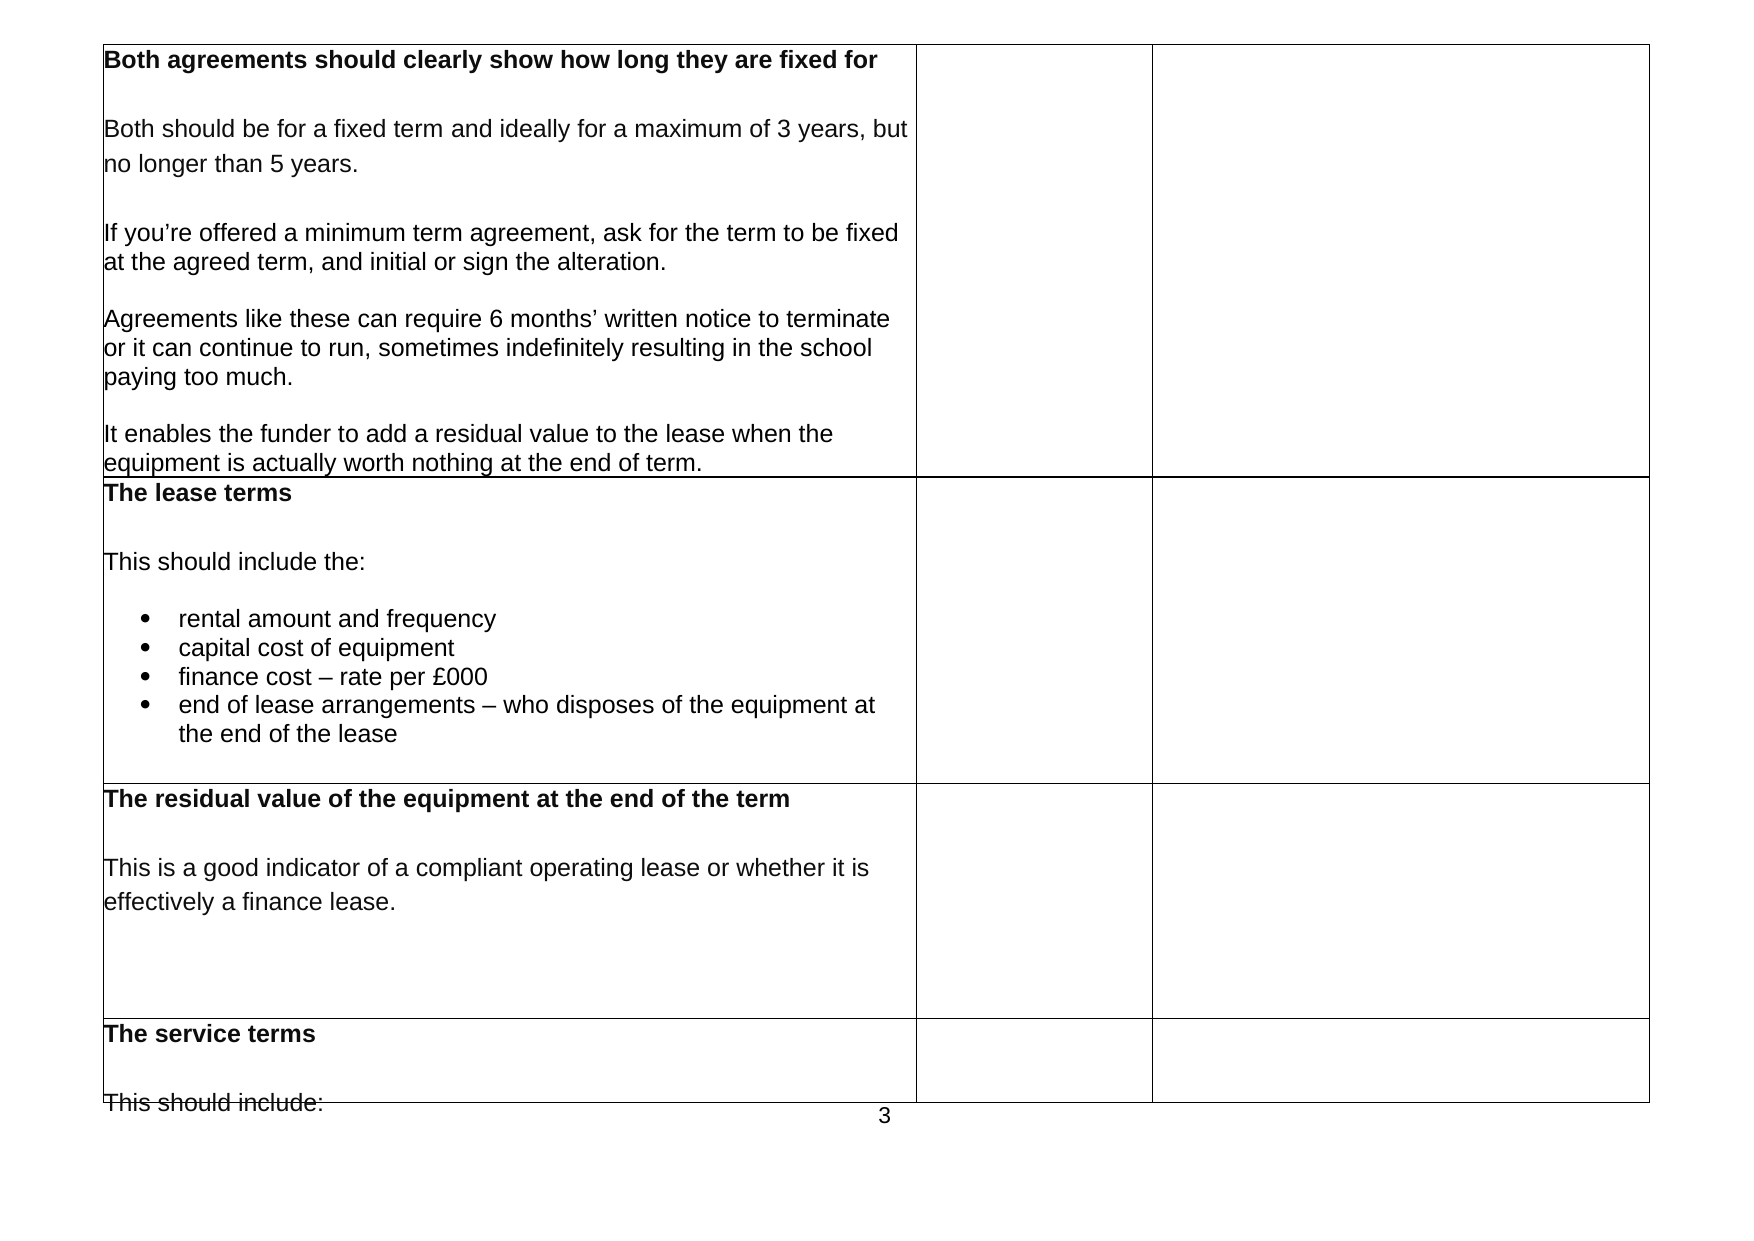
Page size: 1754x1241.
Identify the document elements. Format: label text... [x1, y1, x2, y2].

table_cell [1153, 478, 1649, 783]
table_header [1153, 45, 1649, 476]
table_header [917, 45, 1152, 476]
table_cell [917, 1019, 1152, 1102]
table_cell The lease terms This should include the: rental amount and frequency capital cost of equipment finance cost – rate per £000 end of lease arrangements – who disposes of the equipment at the end of the lease [104, 478, 916, 783]
table_cell [1153, 784, 1649, 1018]
table_header Both agreements should clearly show how long they are fixed for Both should be for a fixed term and ideally for a maximum of 3 years, but no longer than 5 years. If you’re offered a minimum term agreement, ask for the term to be fixed at the agreed term, and initial or sign the alteration. Agreements like these can require 6 months’ written notice to terminate or it can continue to run, sometimes indefinitely resulting in the school paying too much. It enables the funder to add a residual value to the lease when the equipment is actually worth nothing at the end of term. [104, 45, 916, 476]
table_cell The service terms This should include: how long the agreement is for any additional charges a statement that the costs are fixed for the duration agreement service level response and call out times cost per use, for example, when leasing a printer, it should include cost per copy colour and mono [104, 1019, 916, 1102]
table_cell [1153, 1019, 1649, 1102]
table_cell [917, 478, 1152, 783]
table_cell The residual value of the equipment at the end of the term This is a good indicator of a compliant operating lease or whether it is effectively a finance lease. [104, 784, 916, 1018]
table_cell [917, 784, 1152, 1018]
